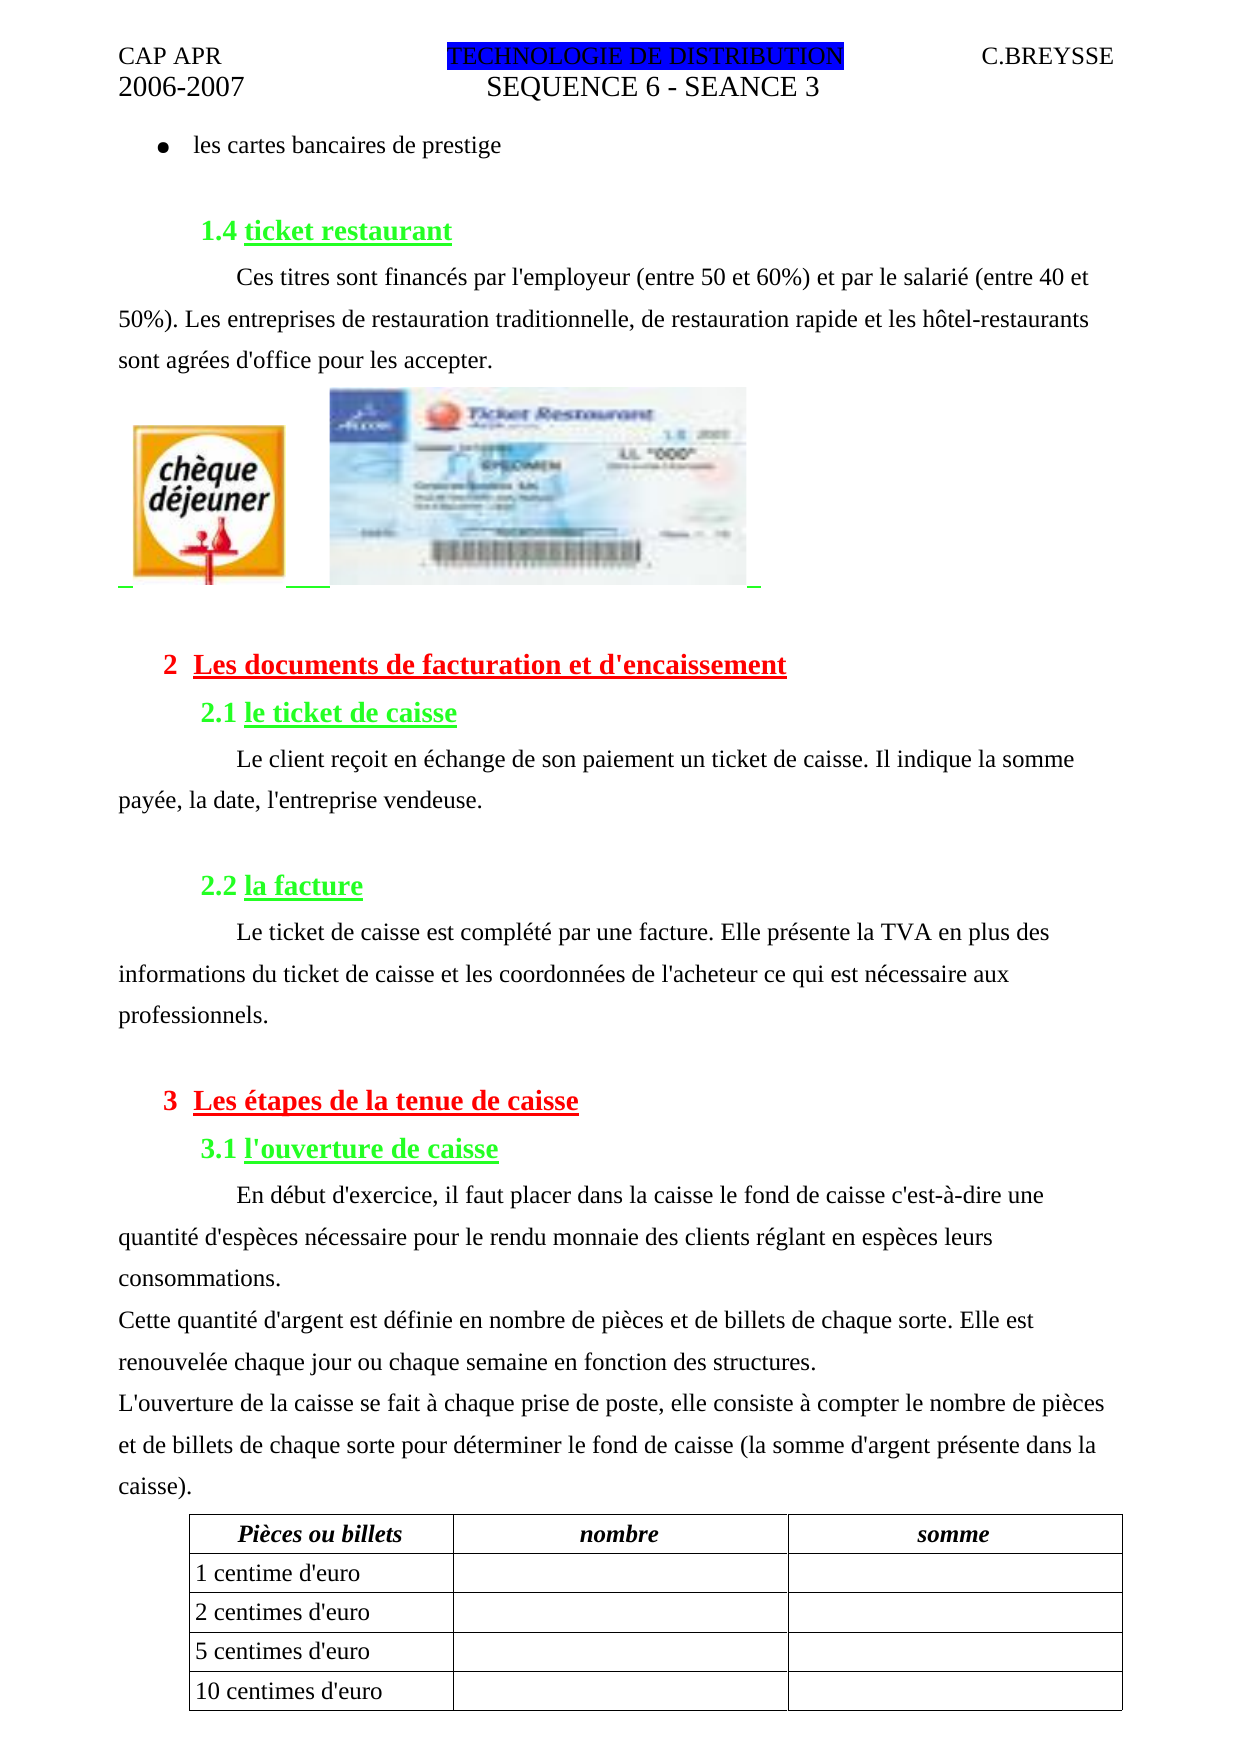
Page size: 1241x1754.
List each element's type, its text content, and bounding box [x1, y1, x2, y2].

list le ticket de caisse [193, 697, 1122, 729]
table_cell [789, 1672, 1122, 1710]
text Cette quantité d'argent est définie en nombre de pièces et de billets de chaque sorte. Elle est renouvelée chaque jour ou chaque semaine en fonction des structures. [118, 1306, 1122, 1375]
text Le client reçoit en échange de son paiement un ticket de caisse. Il indique la somme payée, la date, l'entreprise vendeuse. [118, 745, 1122, 814]
text Ces titres sont financés par l'employeur (entre 50 et 60%) et par le salarié (entre 40 et 50%). Les entreprises de restauration traditionnelle, de restauration rapide et les hôtel-restaurants sont agrées d'office pour les accepter. [118, 263, 1122, 374]
text En début d'exercice, il faut placer dans la caisse le fond de caisse c'est-à-dire une quantité d'espèces nécessaire pour le rendu monnaie des clients réglant en espèces leurs consommations. [118, 1181, 1122, 1292]
table_cell [789, 1554, 1122, 1592]
list ticket restaurant [193, 215, 1122, 247]
list la facture [193, 870, 1122, 902]
table_cell [454, 1672, 787, 1710]
list Les documents de facturation et d'encaissement [156, 648, 1122, 681]
table_cell [454, 1593, 787, 1632]
picture [329, 387, 747, 585]
text L'ouverture de la caisse se fait à chaque prise de poste, elle consiste à compter le nombre de pièces et de billets de chaque sorte pour déterminer le fond de caisse (la somme d'argent présente dans la caisse). [118, 1389, 1122, 1500]
table_header somme [789, 1515, 1122, 1553]
table_header nombre [454, 1515, 787, 1553]
text Le ticket de caisse est complété par une facture. Elle présente la TVA en plus des informations du ticket de caisse et les coordonnées de l'acheteur ce qui est nécessaire aux professionnels. [118, 918, 1122, 1029]
table_cell 2 centimes d'euro [190, 1593, 453, 1632]
table_cell 1 centime d'euro [190, 1554, 453, 1592]
table_cell [454, 1633, 787, 1671]
table_cell [789, 1593, 1122, 1632]
table_cell 5 centimes d'euro [190, 1633, 453, 1671]
list Les étapes de la tenue de caisse [156, 1084, 1122, 1117]
table_header Pièces ou billets [190, 1515, 453, 1553]
table_cell [789, 1633, 1122, 1671]
list l'ouverture de caisse [193, 1133, 1122, 1165]
table_cell 10 centimes d'euro [190, 1672, 453, 1710]
table_cell [454, 1554, 787, 1592]
list les cartes bancaires de prestige [156, 132, 1122, 159]
picture [132, 425, 286, 585]
